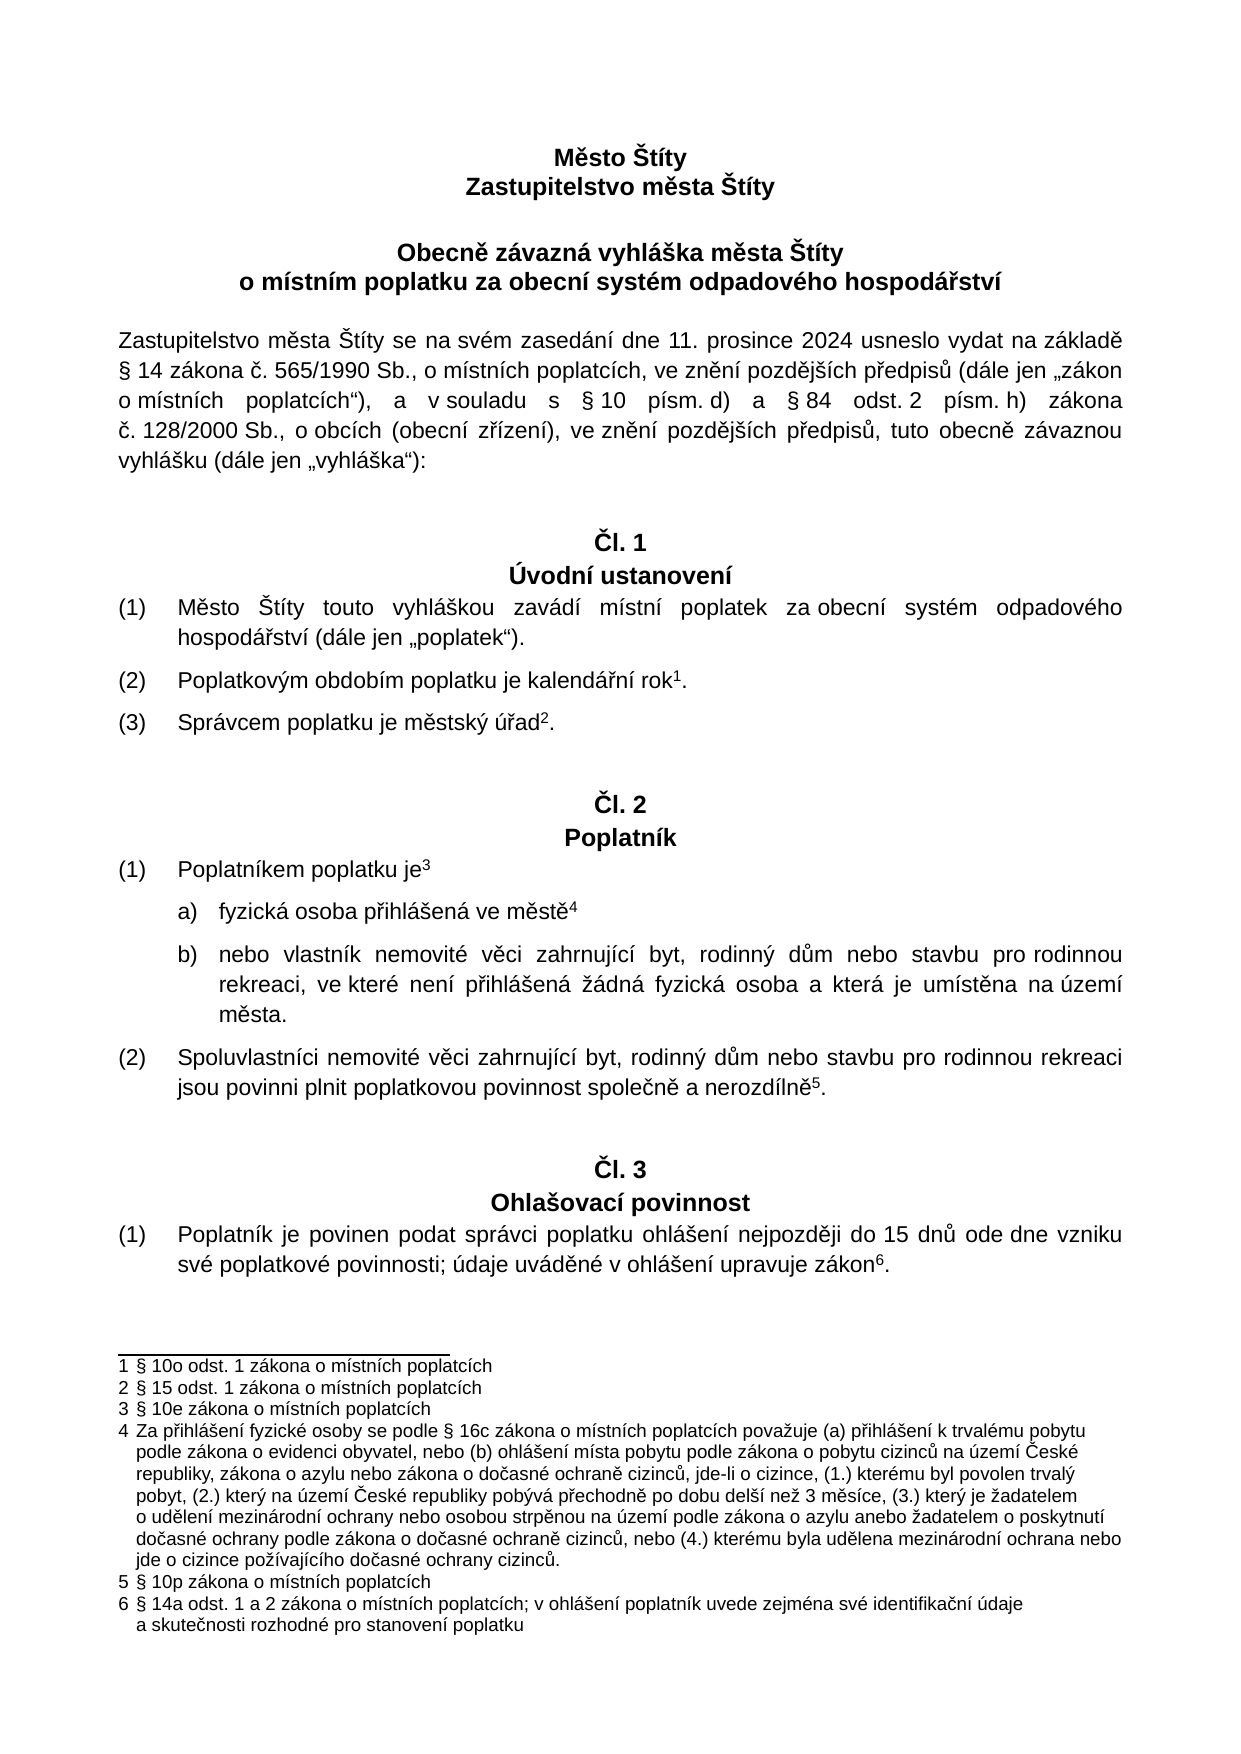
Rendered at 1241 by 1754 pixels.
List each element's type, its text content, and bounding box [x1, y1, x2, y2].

text Zastupitelstvo města Štíty se na svém zasedání dne 11. prosince 2024 usneslo vydat na základě § 14 zákona č. 565/1990 Sb., o místních poplatcích, ve znění pozdějších předpisů (dále jen „zákon o místních poplatcích“), a v souladu s § 10 písm. d) a § 84 odst. 2 písm. h) zákona č. 128/2000 Sb., o obcích (obecní zřízení), ve znění pozdějších předpisů, tuto obecně závaznou vyhlášku (dále jen „vyhláška“): [118, 327, 1122, 474]
list Správcem poplatku je městský úřad. [118, 709, 1122, 736]
list § 10o odst. 1 zákona o místních poplatcích [118, 1355, 1122, 1377]
list nebo vlastník nemovité věci zahrnující byt, rodinný dům nebo stavbu pro rodinnou rekreaci, ve které není přihlášená žádná fyzická osoba a která je umístěna na území města. [177, 941, 1122, 1028]
list Poplatkovým obdobím poplatku je kalendářní rok. [118, 667, 1122, 693]
list Poplatníkem poplatku je [118, 856, 1122, 882]
list § 15 odst. 1 zákona o místních poplatcích [118, 1377, 1122, 1398]
list § 14a odst. 1 a 2 zákona o místních poplatcích; v ohlášení poplatník uvede zejména své identifikační údaje a skutečnosti rozhodné pro stanovení poplatku [118, 1592, 1122, 1635]
list Spoluvlastníci nemovité věci zahrnující byt, rodinný dům nebo stavbu pro rodinnou rekreaci jsou povinni plnit poplatkovou povinnost společně a nerozdílně. [118, 1044, 1122, 1101]
list Poplatník je povinen podat správci poplatku ohlášení nejpozději do 15 dnů ode dne vzniku své poplatkové povinnosti; údaje uváděné v ohlášení upravuje zákon. [118, 1221, 1122, 1277]
subtitle Obecně závazná vyhláška města Štíty o místním poplatku za obecní systém odpadového hospodářství [118, 238, 1122, 295]
list fyzická osoba přihlášená ve městě [177, 898, 1122, 925]
subtitle Čl. 2 Poplatník [118, 789, 1122, 851]
text Město Štíty Zastupitelstvo města Štíty [118, 143, 1122, 201]
subtitle Čl. 1 Úvodní ustanovení [118, 528, 1122, 589]
list § 10e zákona o místních poplatcích [118, 1398, 1122, 1420]
list Město Štíty touto vyhláškou zavádí místní poplatek za obecní systém odpadového hospodářství (dále jen „poplatek“). [118, 594, 1122, 650]
subtitle Čl. 3 Ohlašovací povinnost [118, 1154, 1122, 1216]
list Za přihlášení fyzické osoby se podle § 16c zákona o místních poplatcích považuje (a) přihlášení k trvalému pobytu podle zákona o evidenci obyvatel, nebo (b) ohlášení místa pobytu podle zákona o pobytu cizinců na území České republiky, zákona o azylu nebo zákona o dočasné ochraně cizinců, jde-li o cizince, (1.) kterému byl povolen trvalý pobyt, (2.) který na území České republiky pobývá přechodně po dobu delší než 3 měsíce, (3.) který je žadatelem o udělení mezinárodní ochrany nebo osobou strpěnou na území podle zákona o azylu anebo žadatelem o poskytnutí dočasné ochrany podle zákona o dočasné ochraně cizinců, nebo (4.) kterému byla udělena mezinárodní ochrana nebo jde o cizince požívajícího dočasné ochrany cizinců. [118, 1420, 1122, 1571]
list § 10p zákona o místních poplatcích [118, 1571, 1122, 1592]
